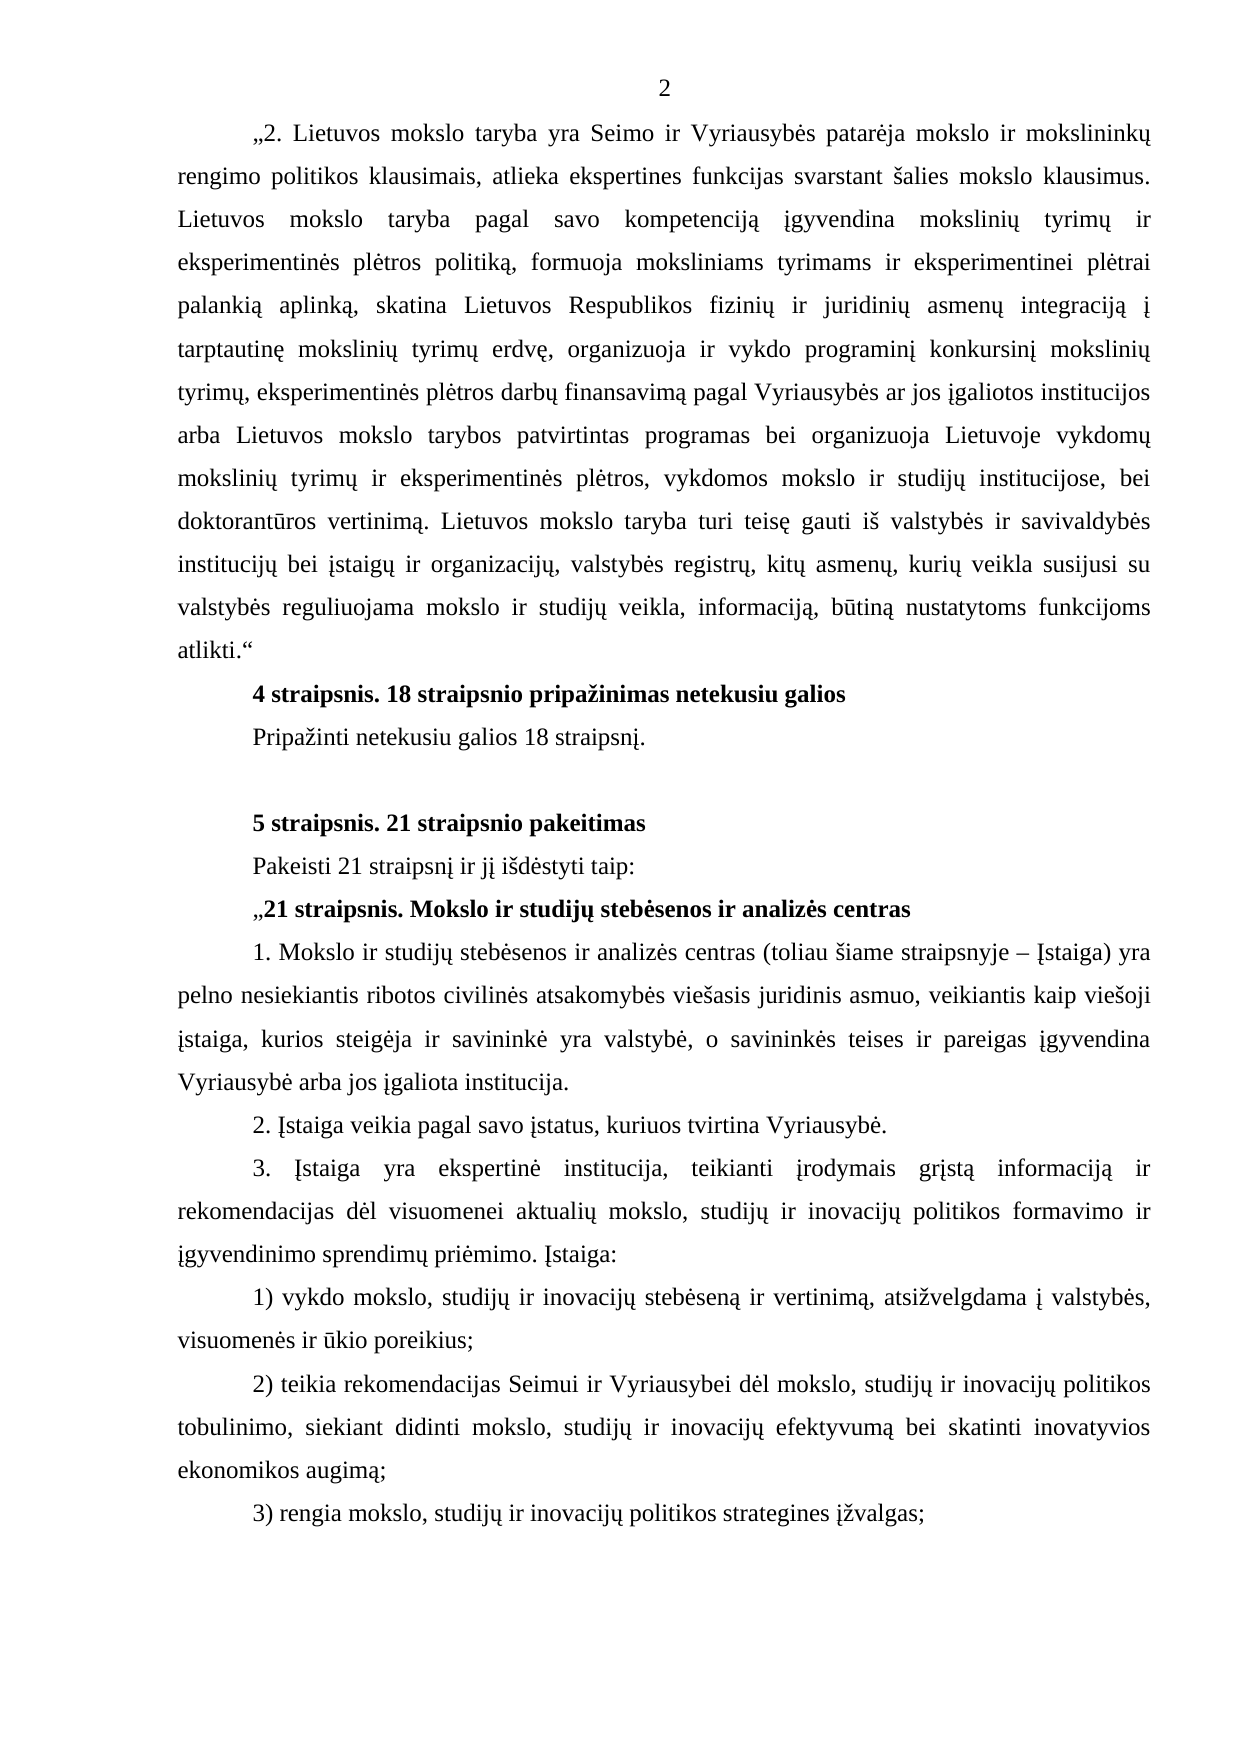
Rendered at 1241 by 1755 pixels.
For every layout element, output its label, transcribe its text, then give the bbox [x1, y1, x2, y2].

text „21 straipsnis. Mokslo ir studijų stebėsenos ir analizės centras [177, 894, 1152, 923]
text Pakeisti 21 straipsnį ir jį išdėstyti taip: [177, 851, 1152, 880]
text 5 straipsnis. 21 straipsnio pakeitimas [177, 808, 1152, 837]
text „2. Lietuvos mokslo taryba yra Seimo ir Vyriausybės patarėja mokslo ir mokslininkų rengimo politikos klausimais, atlieka ekspertines funkcijas svarstant šalies mokslo klausimus. Lietuvos mokslo taryba pagal savo kompetenciją įgyvendina mokslinių tyrimų ir eksperimentinės plėtros politiką, formuoja moksliniams tyrimams ir eksperimentinei plėtrai palankią aplinką, skatina Lietuvos Respublikos fizinių ir juridinių asmenų integraciją į tarptautinę mokslinių tyrimų erdvę, organizuoja ir vykdo programinį konkursinį mokslinių tyrimų, eksperimentinės plėtros darbų finansavimą pagal Vyriausybės ar jos įgaliotos institucijos arba Lietuvos mokslo tarybos patvirtintas programas bei organizuoja Lietuvoje vykdomų mokslinių tyrimų ir eksperimentinės plėtros, vykdomos mokslo ir studijų institucijose, bei doktorantūros vertinimą. Lietuvos mokslo taryba turi teisę gauti iš valstybės ir savivaldybės institucijų bei įstaigų ir organizacijų, valstybės registrų, kitų asmenų, kurių veikla susijusi su valstybės reguliuojama mokslo ir studijų veikla, informaciją, būtiną nustatytoms funkcijoms atlikti.“ [177, 118, 1152, 664]
text 4 straipsnis. 18 straipsnio pripažinimas netekusiu galios [177, 679, 1152, 707]
text 2) teikia rekomendacijas Seimui ir Vyriausybei dėl mokslo, studijų ir inovacijų politikos tobulinimo, siekiant didinti mokslo, studijų ir inovacijų efektyvumą bei skatinti inovatyvios ekonomikos augimą; [177, 1369, 1152, 1484]
text Pripažinti netekusiu galios 18 straipsnį. [177, 722, 1152, 751]
text 3. Įstaiga yra ekspertinė institucija, teikianti įrodymais grįstą informaciją ir rekomendacijas dėl visuomenei aktualių mokslo, studijų ir inovacijų politikos formavimo ir įgyvendinimo sprendimų priėmimo. Įstaiga: [177, 1153, 1152, 1268]
text 1) vykdo mokslo, studijų ir inovacijų stebėseną ir vertinimą, atsižvelgdama į valstybės, visuomenės ir ūkio poreikius; [177, 1282, 1152, 1354]
text 2. Įstaiga veikia pagal savo įstatus, kuriuos tvirtina Vyriausybė. [177, 1110, 1152, 1139]
text 3) rengia mokslo, studijų ir inovacijų politikos strategines įžvalgas; [177, 1498, 1152, 1527]
text 1. Mokslo ir studijų stebėsenos ir analizės centras (toliau šiame straipsnyje – Įstaiga) yra pelno nesiekiantis ribotos civilinės atsakomybės viešasis juridinis asmuo, veikiantis kaip viešoji įstaiga, kurios steigėja ir savininkė yra valstybė, o savininkės teises ir pareigas įgyvendina Vyriausybė arba jos įgaliota institucija. [177, 937, 1152, 1096]
